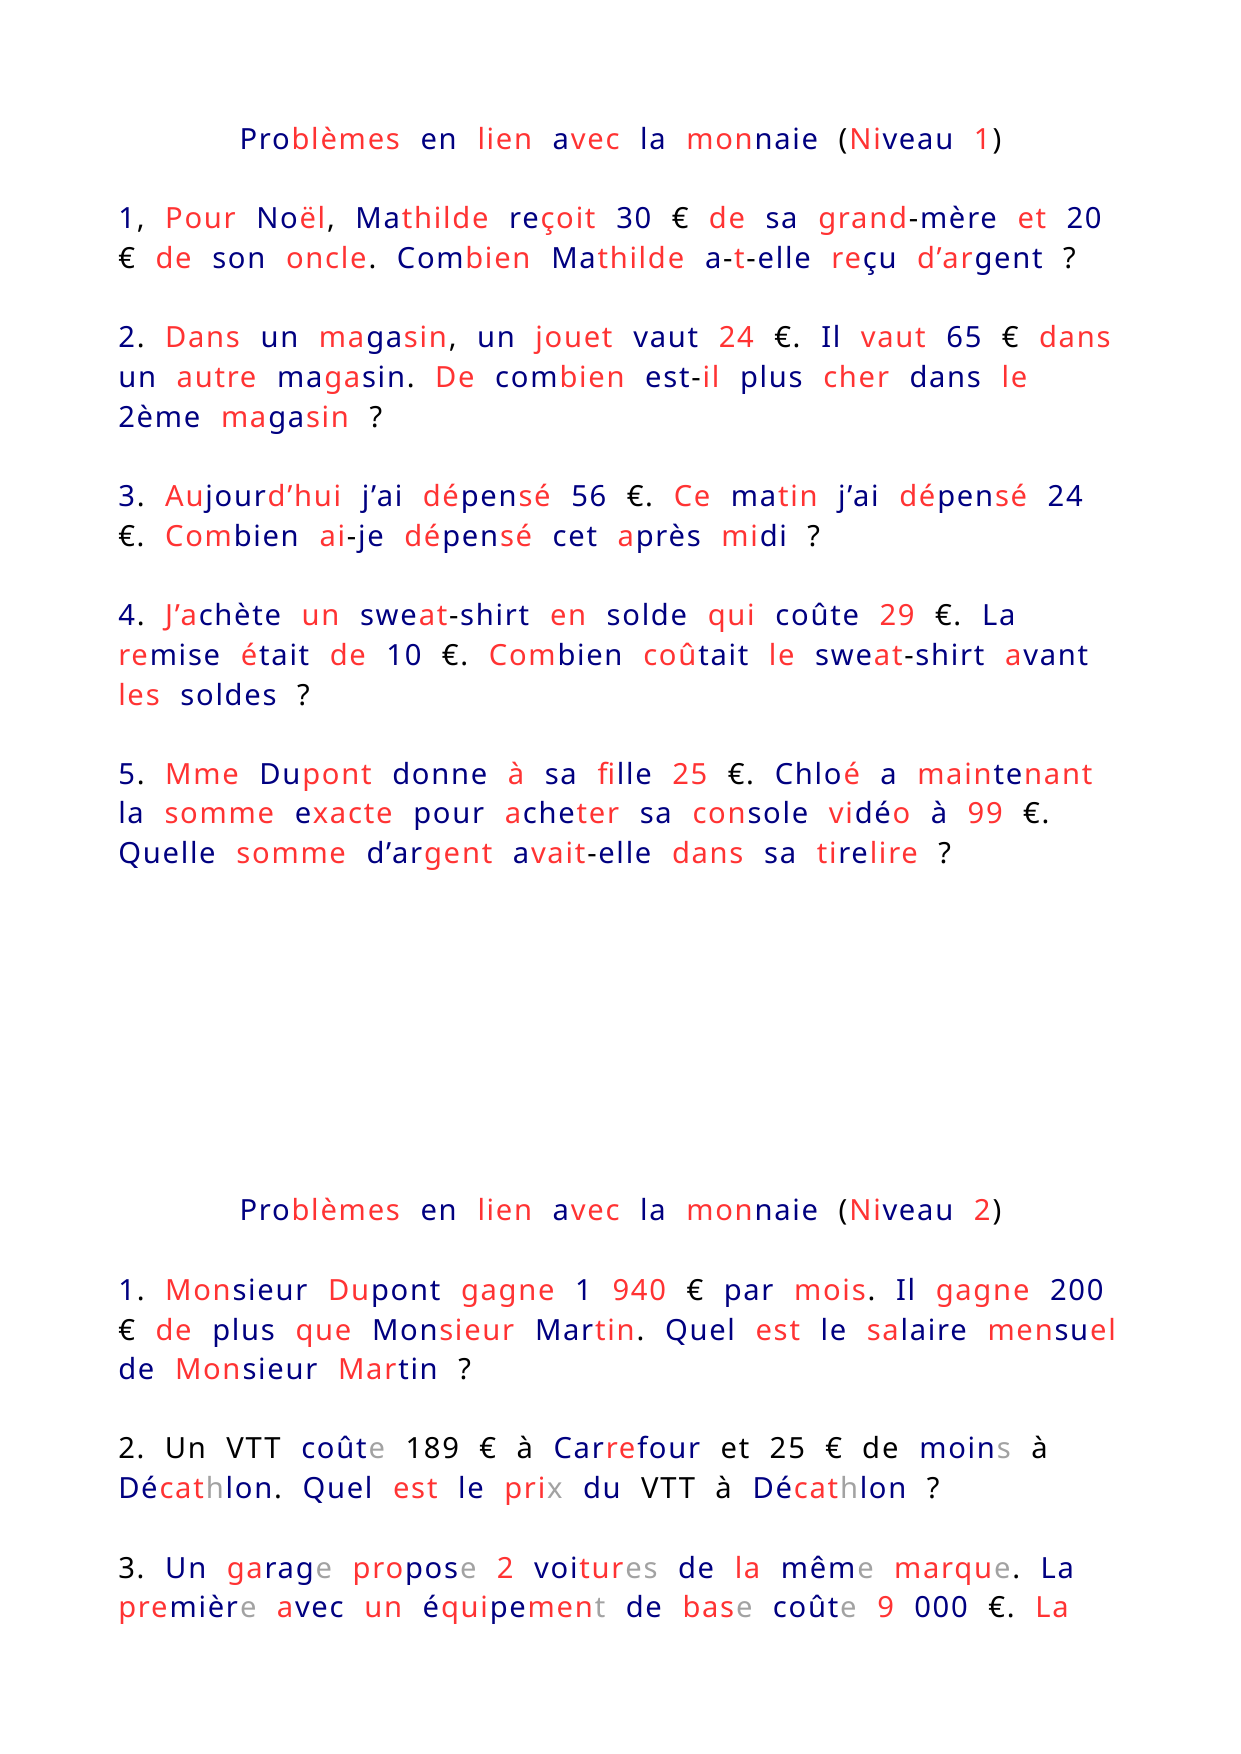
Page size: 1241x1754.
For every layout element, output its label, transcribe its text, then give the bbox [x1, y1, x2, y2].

text 5. Mme Dupont donne à sa fille 25 €. Chloé a maintenant la somme exacte pour acheter sa console vidéo à 99 €. Quelle somme d’argent avait-elle dans sa tirelire ? [118, 753, 1122, 872]
text 1. Monsieur Dupont gagne 1 940 € par mois. Il gagne 200 € de plus que Monsieur Martin. Quel est le salaire mensuel de Monsieur Martin ? [118, 1269, 1122, 1388]
text 2. Dans un magasin, un jouet vaut 24 €. Il vaut 65 € dans un autre magasin. De combien est-il plus cher dans le 2ème magasin ? [118, 317, 1122, 436]
text 3. Un garage propose 2 voitures de la même marque. La première avec un équipement de base coûte 9 000 €. La [118, 1547, 1122, 1626]
text 2. Un VTT coûte 189 € à Carrefour et 25 € de moins à Décathlon. Quel est le prix du VTT à Décathlon ? [118, 1428, 1122, 1507]
text 3. Aujourd’hui j’ai dépensé 56 €. Ce matin j’ai dépensé 24 €. Combien ai-je dépensé cet après midi ? [118, 475, 1122, 555]
text 4. J’achète un sweat-shirt en solde qui coûte 29 €. La remise était de 10 €. Combien coûtait le sweat-shirt avant les soldes ? [118, 594, 1122, 713]
text 1, Pour Noël, Mathilde reçoit 30 € de sa grand-mère et 20 € de son oncle. Combien Mathilde a-t-elle reçu d’argent ? [118, 197, 1122, 277]
text Problèmes en lien avec la monnaie (Niveau 2) [118, 1190, 1122, 1229]
text Problèmes en lien avec la monnaie (Niveau 1) [118, 118, 1122, 158]
